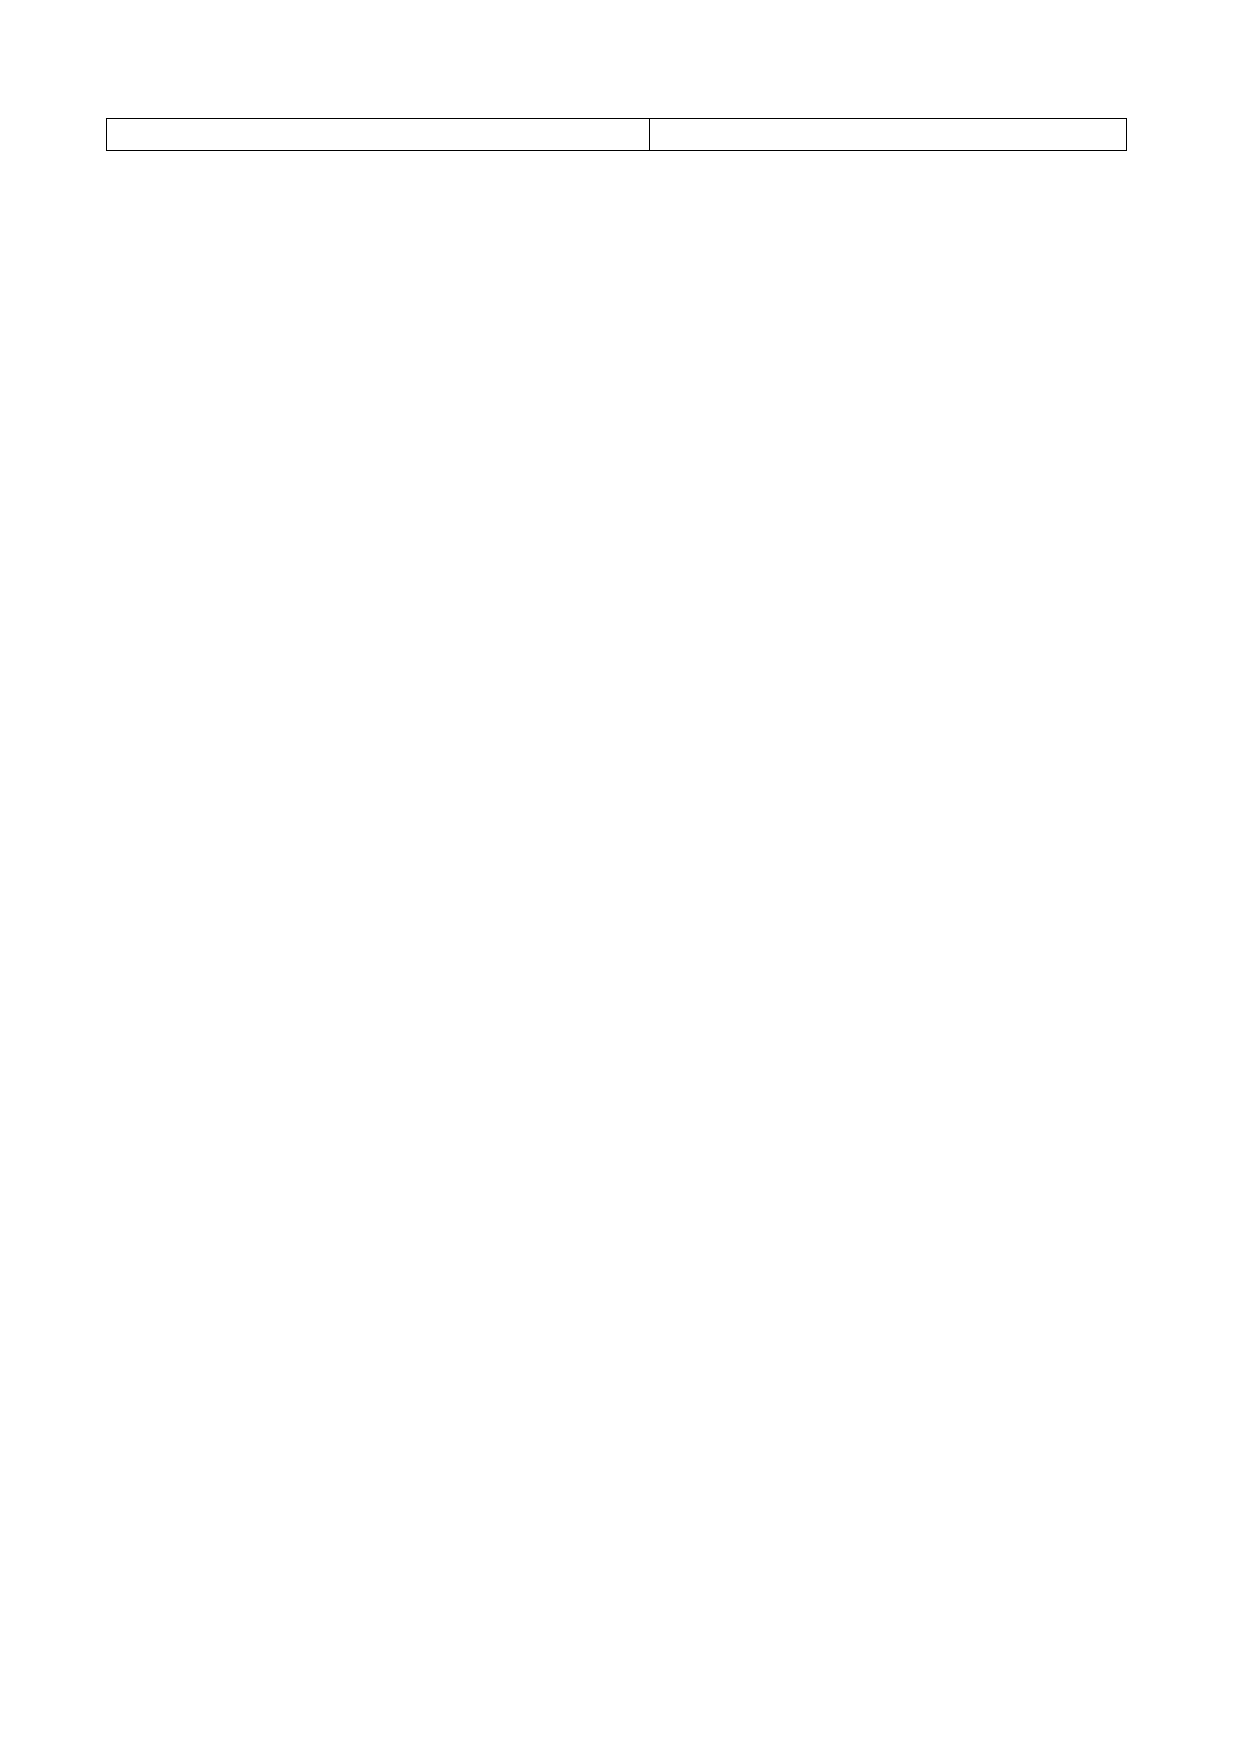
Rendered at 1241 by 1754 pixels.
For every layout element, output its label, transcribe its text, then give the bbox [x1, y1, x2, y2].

table_cell ____________ [107, 119, 649, 150]
table_cell [650, 119, 1126, 150]
